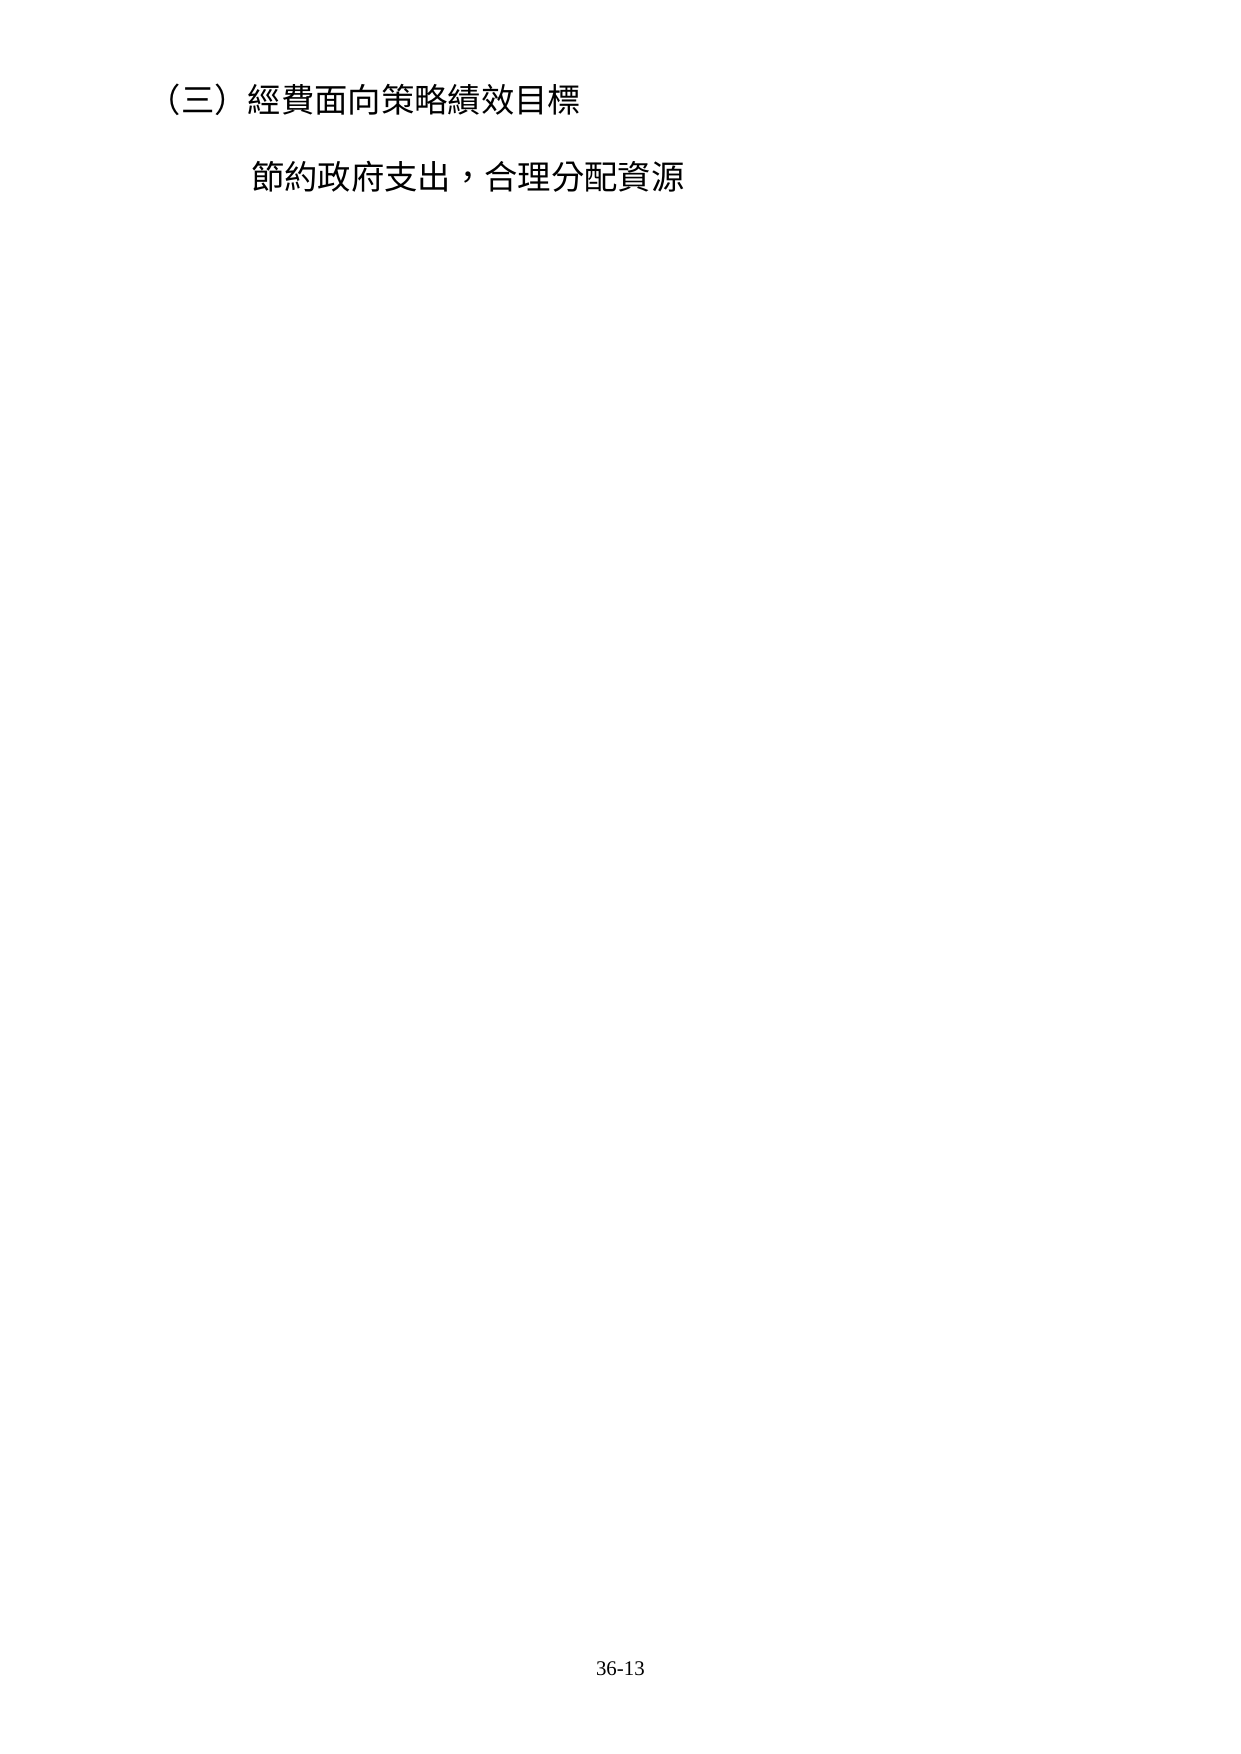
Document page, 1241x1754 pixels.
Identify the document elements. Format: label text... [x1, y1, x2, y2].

text 節約政府支出，合理分配資源 [207, 151, 1152, 199]
text （三）經費面向策略績效目標 [148, 74, 1152, 122]
